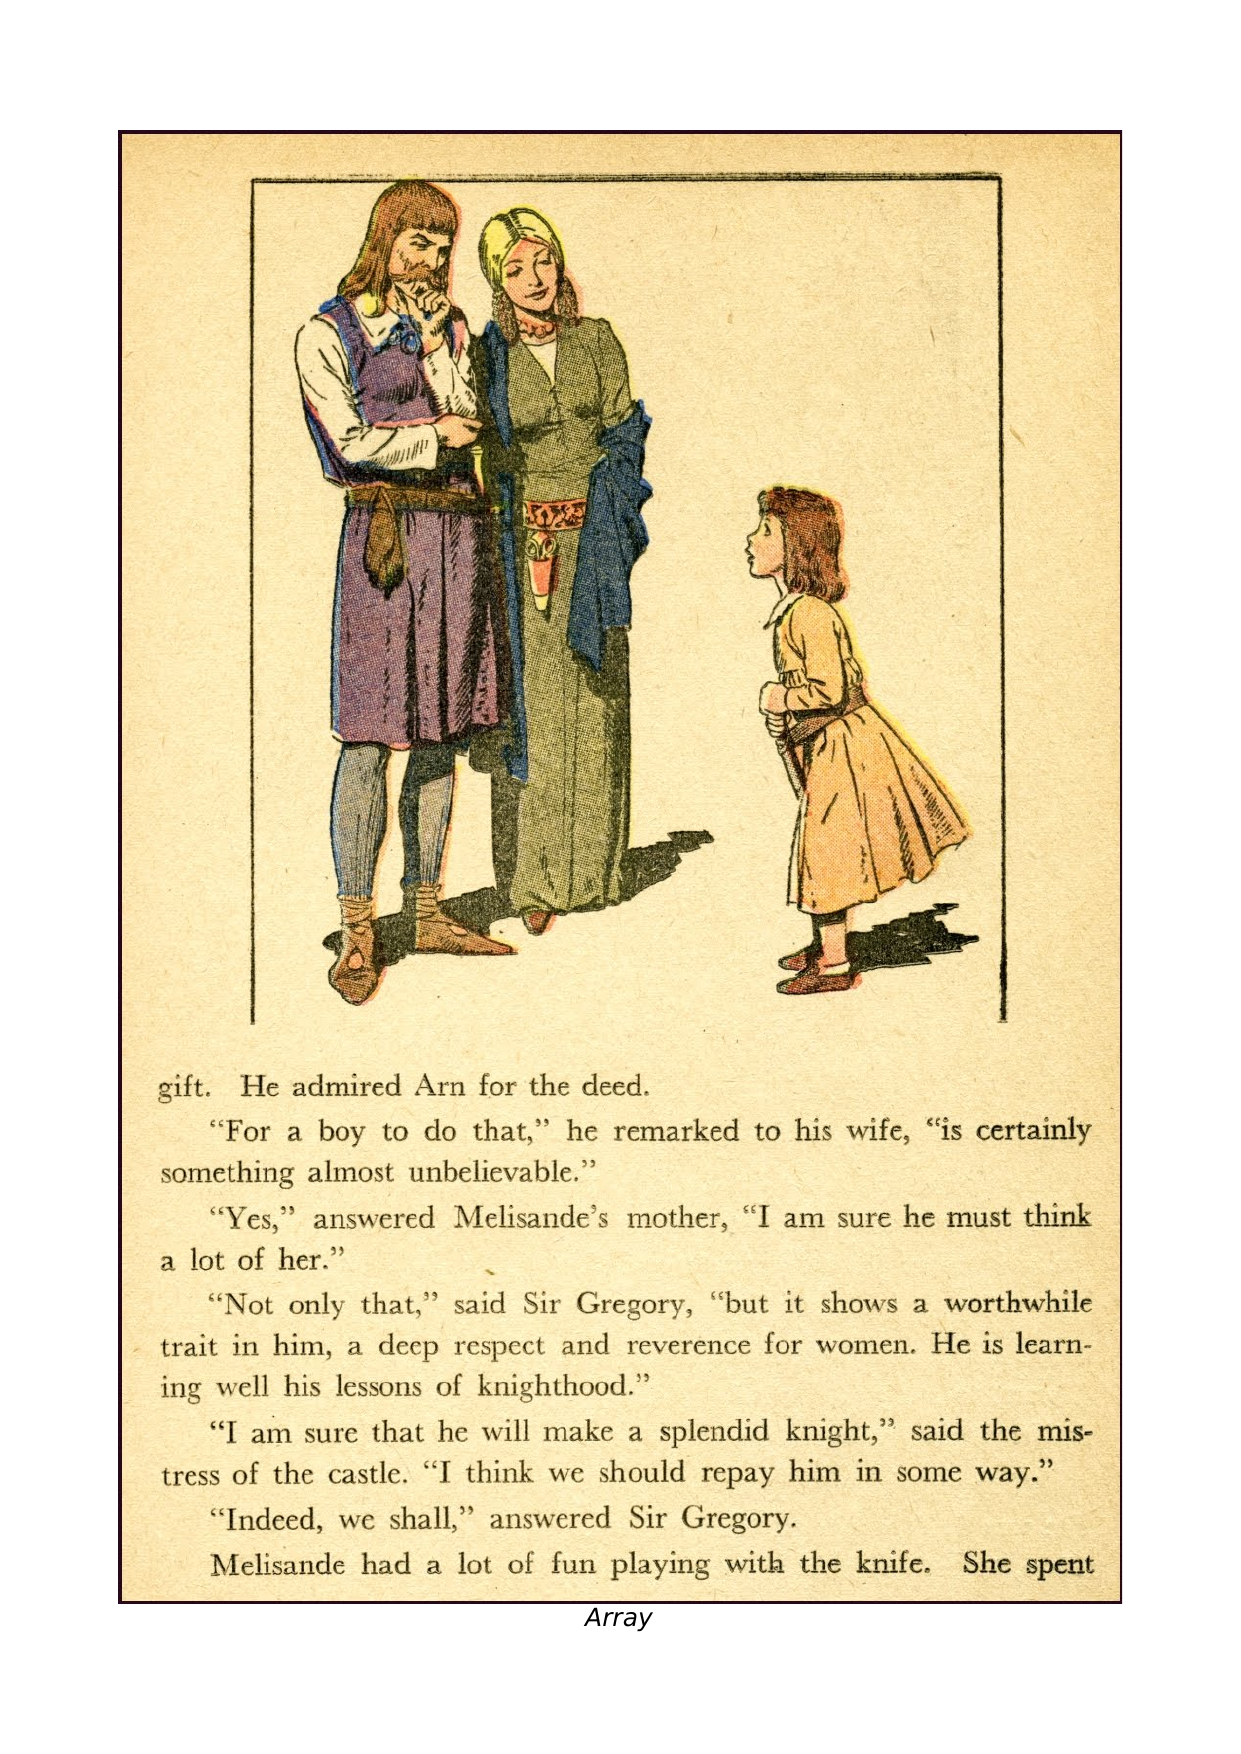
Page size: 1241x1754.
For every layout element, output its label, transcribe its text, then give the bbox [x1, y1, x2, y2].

text Array [118, 1604, 1122, 1633]
picture [118, 130, 1123, 1604]
